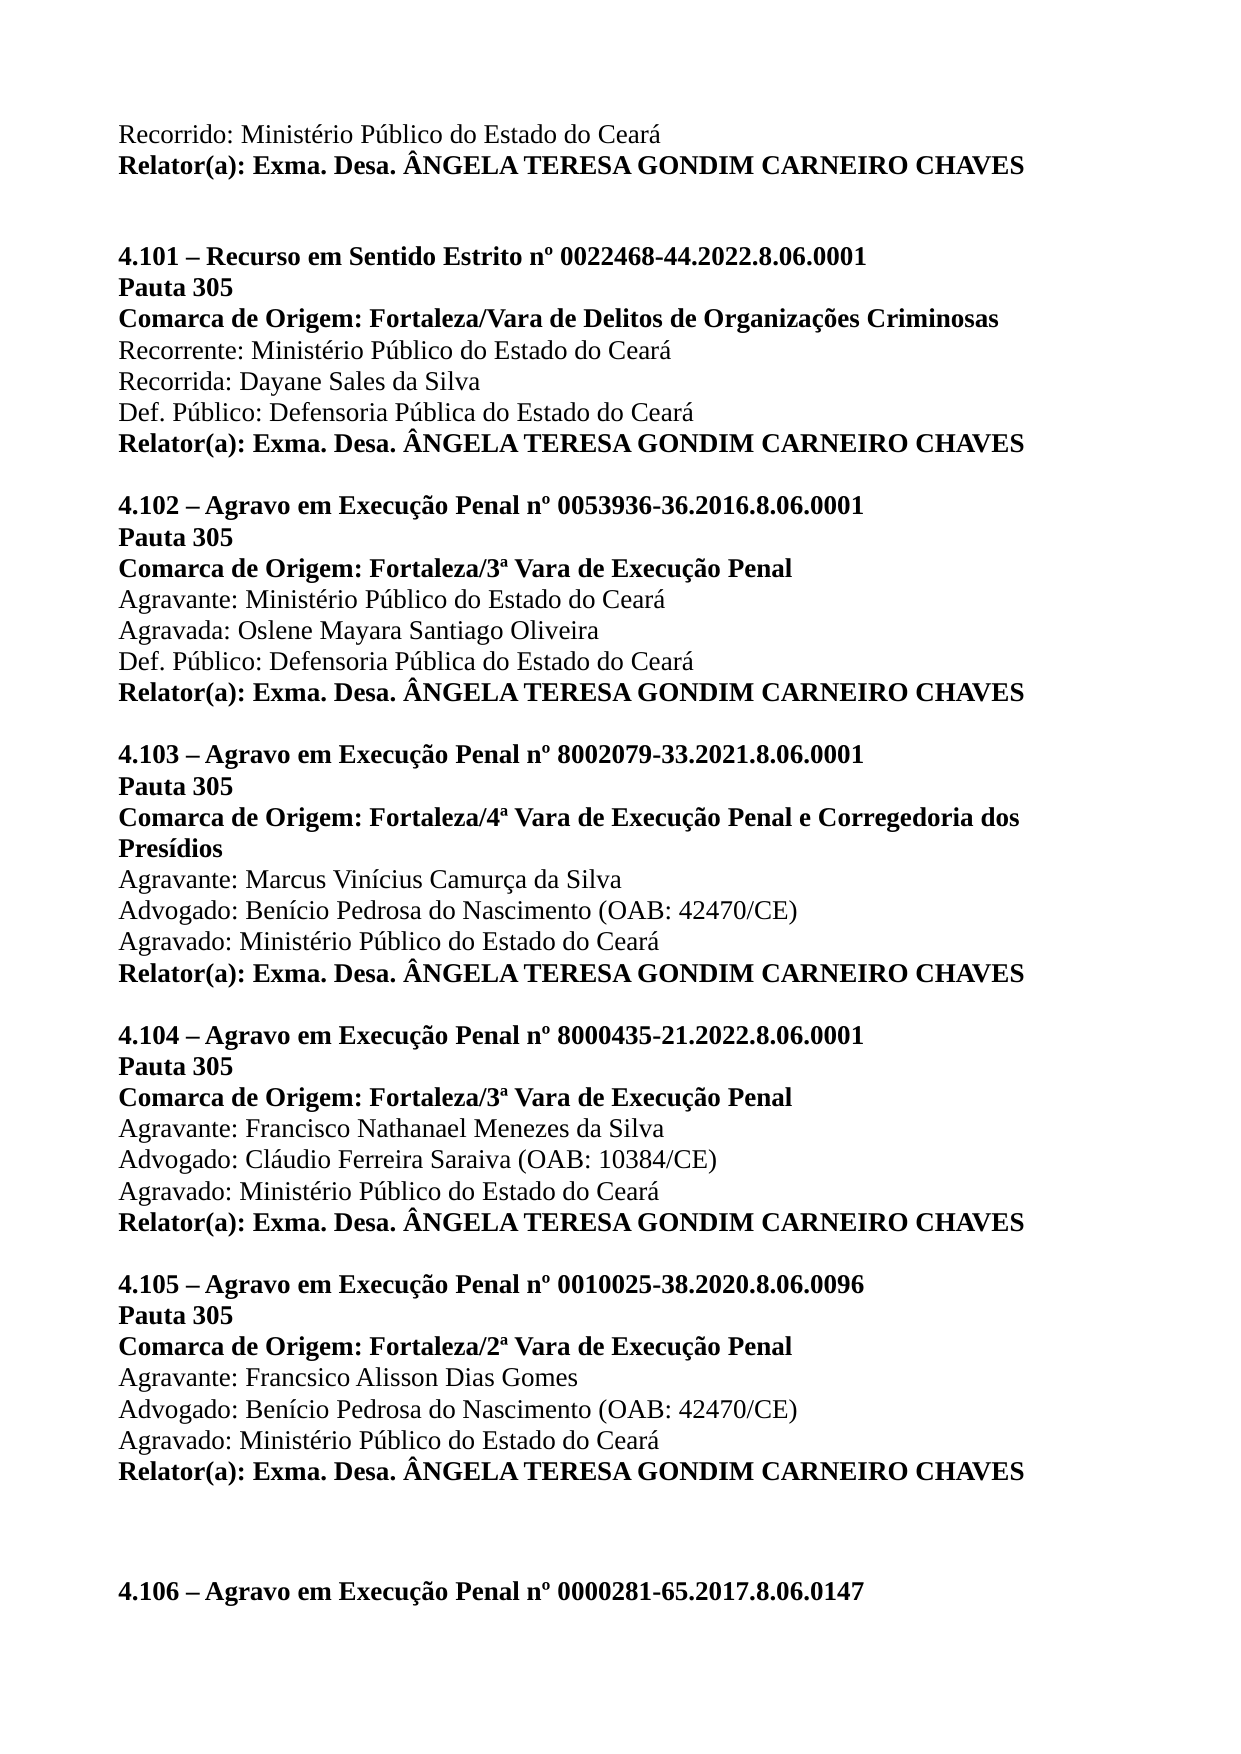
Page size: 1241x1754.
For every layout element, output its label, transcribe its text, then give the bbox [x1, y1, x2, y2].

text Comarca de Origem: Fortaleza/Vara de Delitos de Organizações Criminosas [118, 303, 1122, 334]
text Def. Público: Defensoria Pública do Estado do Ceará [118, 396, 1122, 427]
text Agravante: Francsico Alisson Dias Gomes [118, 1362, 1122, 1393]
text Agravante: Ministério Público do Estado do Ceará [118, 583, 1122, 614]
text Recorrido: Ministério Público do Estado do Ceará [118, 118, 1122, 149]
text Agravado: Ministério Público do Estado do Ceará [118, 926, 1122, 957]
text Comarca de Origem: Fortaleza/4ª Vara de Execução Penal e Corregedoria dos Presídios [118, 801, 1122, 863]
text 4.106 – Agravo em Execução Penal nº 0000281-65.2017.8.06.0147 [118, 1575, 1122, 1606]
text Relator(a): Exma. Desa. ÂNGELA TERESA GONDIM CARNEIRO CHAVES [118, 149, 1122, 180]
text Comarca de Origem: Fortaleza/2ª Vara de Execução Penal [118, 1330, 1122, 1362]
text Relator(a): Exma. Desa. ÂNGELA TERESA GONDIM CARNEIRO CHAVES [118, 1206, 1122, 1237]
text Pauta 305 [118, 521, 1122, 552]
text Advogado: Cláudio Ferreira Saraiva (OAB: 10384/CE) [118, 1143, 1122, 1175]
text Agravada: Oslene Mayara Santiago Oliveira [118, 614, 1122, 645]
text 4.101 – Recurso em Sentido Estrito nº 0022468-44.2022.8.06.0001 [118, 240, 1122, 271]
text 4.105 – Agravo em Execução Penal nº 0010025-38.2020.8.06.0096 [118, 1268, 1122, 1299]
text Agravante: Francisco Nathanael Menezes da Silva [118, 1112, 1122, 1143]
text Relator(a): Exma. Desa. ÂNGELA TERESA GONDIM CARNEIRO CHAVES [118, 676, 1122, 707]
text Comarca de Origem: Fortaleza/3ª Vara de Execução Penal [118, 1081, 1122, 1112]
text Agravado: Ministério Público do Estado do Ceará [118, 1424, 1122, 1455]
text Advogado: Benício Pedrosa do Nascimento (OAB: 42470/CE) [118, 1393, 1122, 1424]
text Pauta 305 [118, 271, 1122, 303]
text Def. Público: Defensoria Pública do Estado do Ceará [118, 645, 1122, 676]
text Agravante: Marcus Vinícius Camurça da Silva [118, 863, 1122, 894]
text 4.102 – Agravo em Execução Penal nº 0053936-36.2016.8.06.0001 [118, 489, 1122, 521]
text Advogado: Benício Pedrosa do Nascimento (OAB: 42470/CE) [118, 894, 1122, 926]
text 4.104 – Agravo em Execução Penal nº 8000435-21.2022.8.06.0001 [118, 1019, 1122, 1050]
text Agravado: Ministério Público do Estado do Ceará [118, 1175, 1122, 1206]
text Pauta 305 [118, 1050, 1122, 1081]
text Pauta 305 [118, 770, 1122, 801]
text Recorrente: Ministério Público do Estado do Ceará [118, 334, 1122, 365]
text Relator(a): Exma. Desa. ÂNGELA TERESA GONDIM CARNEIRO CHAVES [118, 957, 1122, 988]
text Pauta 305 [118, 1299, 1122, 1330]
text 4.103 – Agravo em Execução Penal nº 8002079-33.2021.8.06.0001 [118, 739, 1122, 770]
text Relator(a): Exma. Desa. ÂNGELA TERESA GONDIM CARNEIRO CHAVES [118, 1455, 1122, 1486]
text Comarca de Origem: Fortaleza/3ª Vara de Execução Penal [118, 552, 1122, 583]
text Recorrida: Dayane Sales da Silva [118, 365, 1122, 396]
text Relator(a): Exma. Desa. ÂNGELA TERESA GONDIM CARNEIRO CHAVES [118, 427, 1122, 458]
